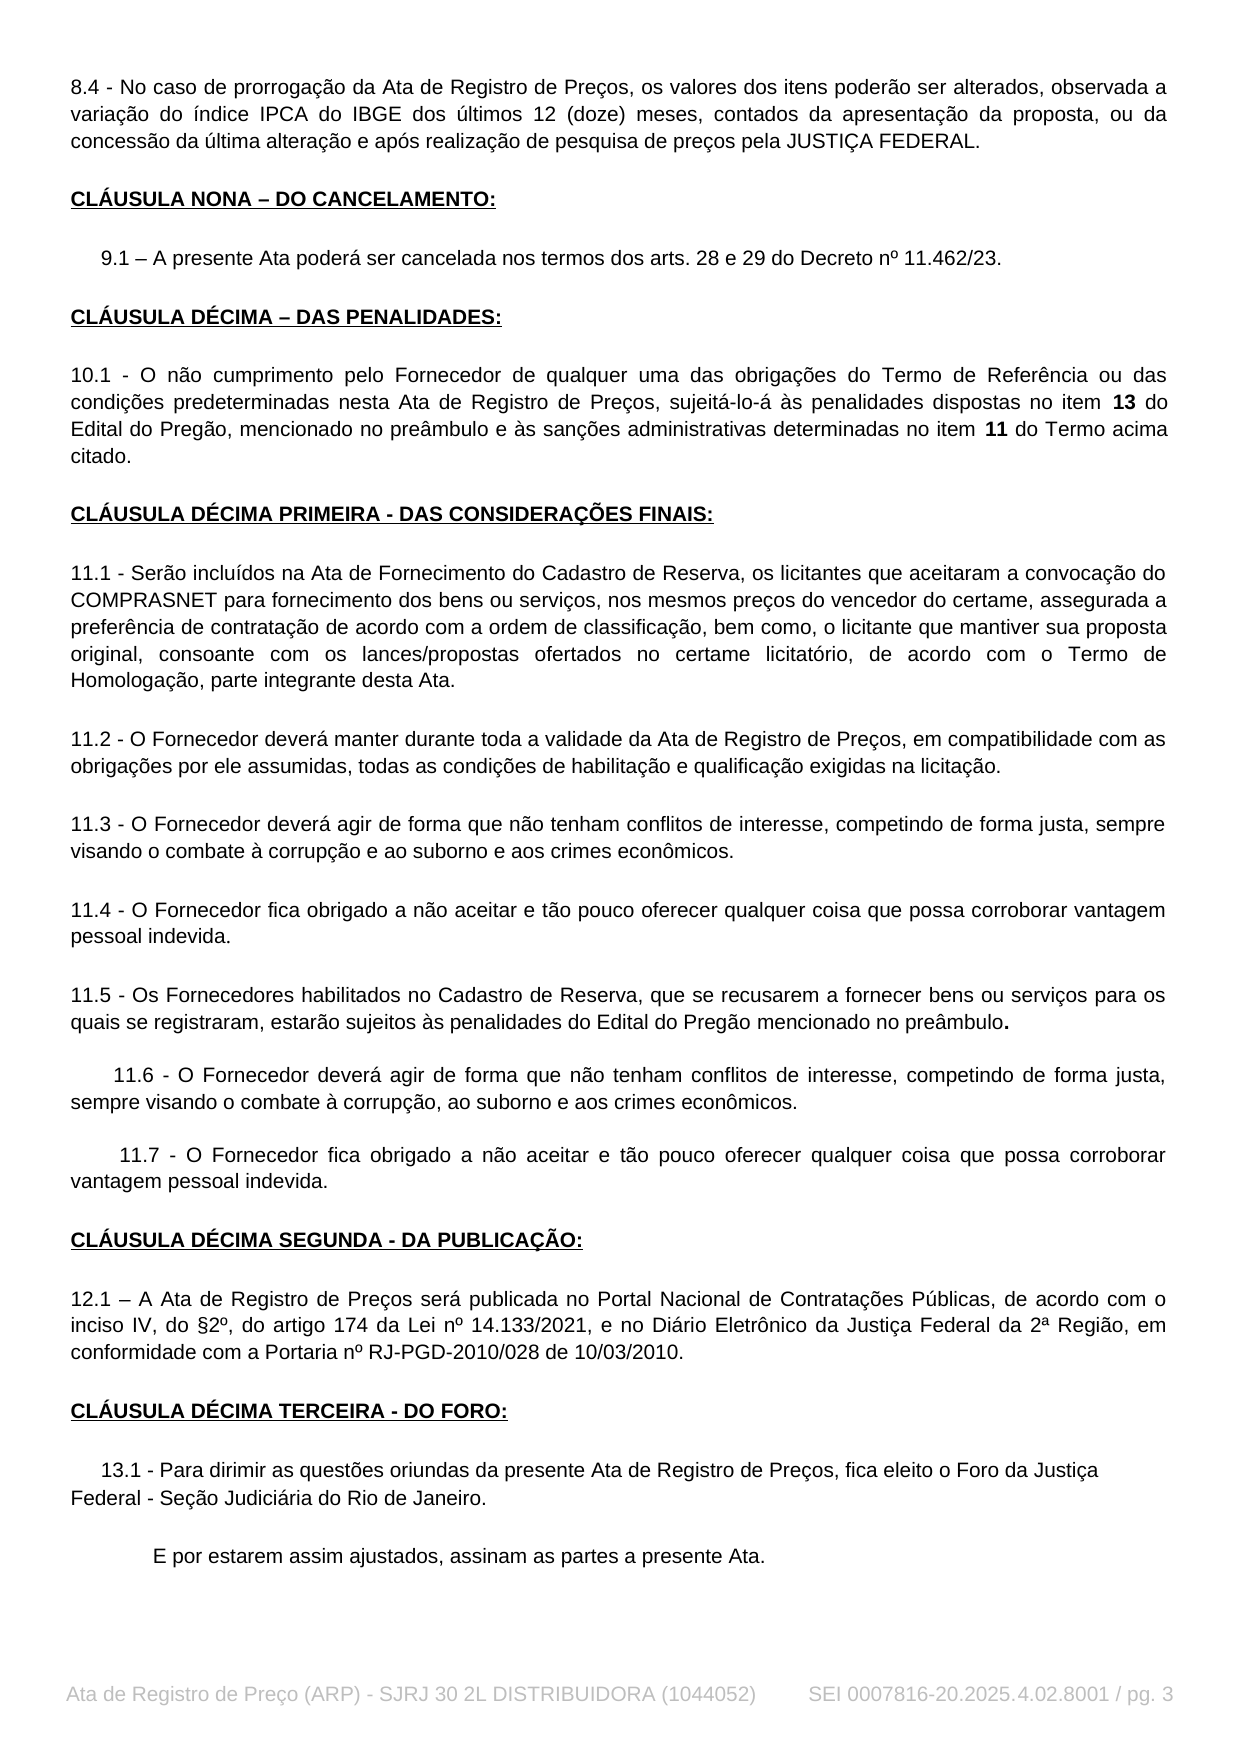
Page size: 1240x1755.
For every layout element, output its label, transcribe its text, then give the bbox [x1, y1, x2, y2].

text CLÁUSULA DÉCIMA – DAS PENALIDADES: [70, 304, 1172, 328]
text 11.7 - O Fornecedor fica obrigado a não aceitar e tão pouco oferecer qualquer coisa que possa corroborar vantagem pessoal indevida. [70, 1142, 1168, 1193]
text 11.4 - O Fornecedor fica obrigado a não aceitar e tão pouco oferecer qualquer coisa que possa corroborar vantagem pessoal indevida. [70, 898, 1168, 948]
text 11.6 - O Fornecedor deverá agir de forma que não tenham conflitos de interesse, competindo de forma justa, sempre visando o combate à corrupção, ao suborno e aos crimes econômicos. [70, 1063, 1168, 1113]
text 8.4 - No caso de prorrogação da Ata de Registro de Preços, os valores dos itens poderão ser alterados, observada a variação do índice IPCA do IBGE dos últimos 12 (doze) meses, contados da apresentação da proposta, ou da concessão da última alteração e após realização de pesquisa de preços pela JUSTIÇA FEDERAL. [70, 75, 1168, 152]
text E por estarem assim ajustados, assinam as partes a presente Ata. [101, 1544, 1168, 1568]
text 9.1 – A presente Ata poderá ser cancelada nos termos dos arts. 28 e 29 do Decreto nº 11.462/23. [101, 246, 1168, 270]
text 10.1 - O não cumprimento pelo Fornecedor de qualquer uma das obrigações do Termo de Referência ou das condições predeterminadas nesta Ata de Registro de Preços, sujeitá-lo-á às penalidades dispostas no item 13 do Edital do Pregão, mencionado no preâmbulo e às sanções administrativas determinadas no item 11 do Termo acima citado. [70, 363, 1168, 468]
text 11.1 - Serão incluídos na Ata de Fornecimento do Cadastro de Reserva, os licitantes que aceitaram a convocação do COMPRASNET para fornecimento dos bens ou serviços, nos mesmos preços do vencedor do certame, assegurada a preferência de contratação de acordo com a ordem de classificação, bem como, o licitante que mantiver sua proposta original, consoante com os lances/propostas ofertados no certame licitatório, de acordo com o Termo de Homologação, parte integrante desta Ata. [70, 561, 1168, 692]
text 11.2 - O Fornecedor deverá manter durante toda a validade da Ata de Registro de Preços, em compatibilidade com as obrigações por ele assumidas, todas as condições de habilitação e qualificação exigidas na licitação. [70, 727, 1168, 777]
text Federal - Seção Judiciária do Rio de Janeiro. [70, 1485, 1168, 1509]
text 11.3 - O Fornecedor deverá agir de forma que não tenham conflitos de interesse, competindo de forma justa, sempre visando o combate à corrupção e ao suborno e aos crimes econômicos. [70, 812, 1168, 863]
text CLÁUSULA DÉCIMA PRIMEIRA - DAS CONSIDERAÇÕES FINAIS: [70, 502, 1172, 526]
text 13.1 - Para dirimir as questões oriundas da presente Ata de Registro de Preços, fica eleito o Foro da Justiça [101, 1457, 1168, 1481]
text 11.5 - Os Fornecedores habilitados no Cadastro de Reserva, que se recusarem a fornecer bens ou serviços para os quais se registraram, estarão sujeitos às penalidades do Edital do Pregão mencionado no preâmbulo. [70, 983, 1168, 1034]
text CLÁUSULA NONA – DO CANCELAMENTO: [70, 187, 1172, 211]
text CLÁUSULA DÉCIMA SEGUNDA - DA PUBLICAÇÃO: [70, 1228, 1172, 1252]
text 12.1 – A Ata de Registro de Preços será publicada no Portal Nacional de Contratações Públicas, de acordo com o inciso IV, do §2º, do artigo 174 da Lei nº 14.133/2021, e no Diário Eletrônico da Justiça Federal da 2ª Região, em conformidade com a Portaria nº RJ-PGD-2010/028 de 10/03/2010. [70, 1287, 1168, 1364]
text CLÁUSULA DÉCIMA TERCEIRA - DO FORO: [70, 1399, 1172, 1423]
